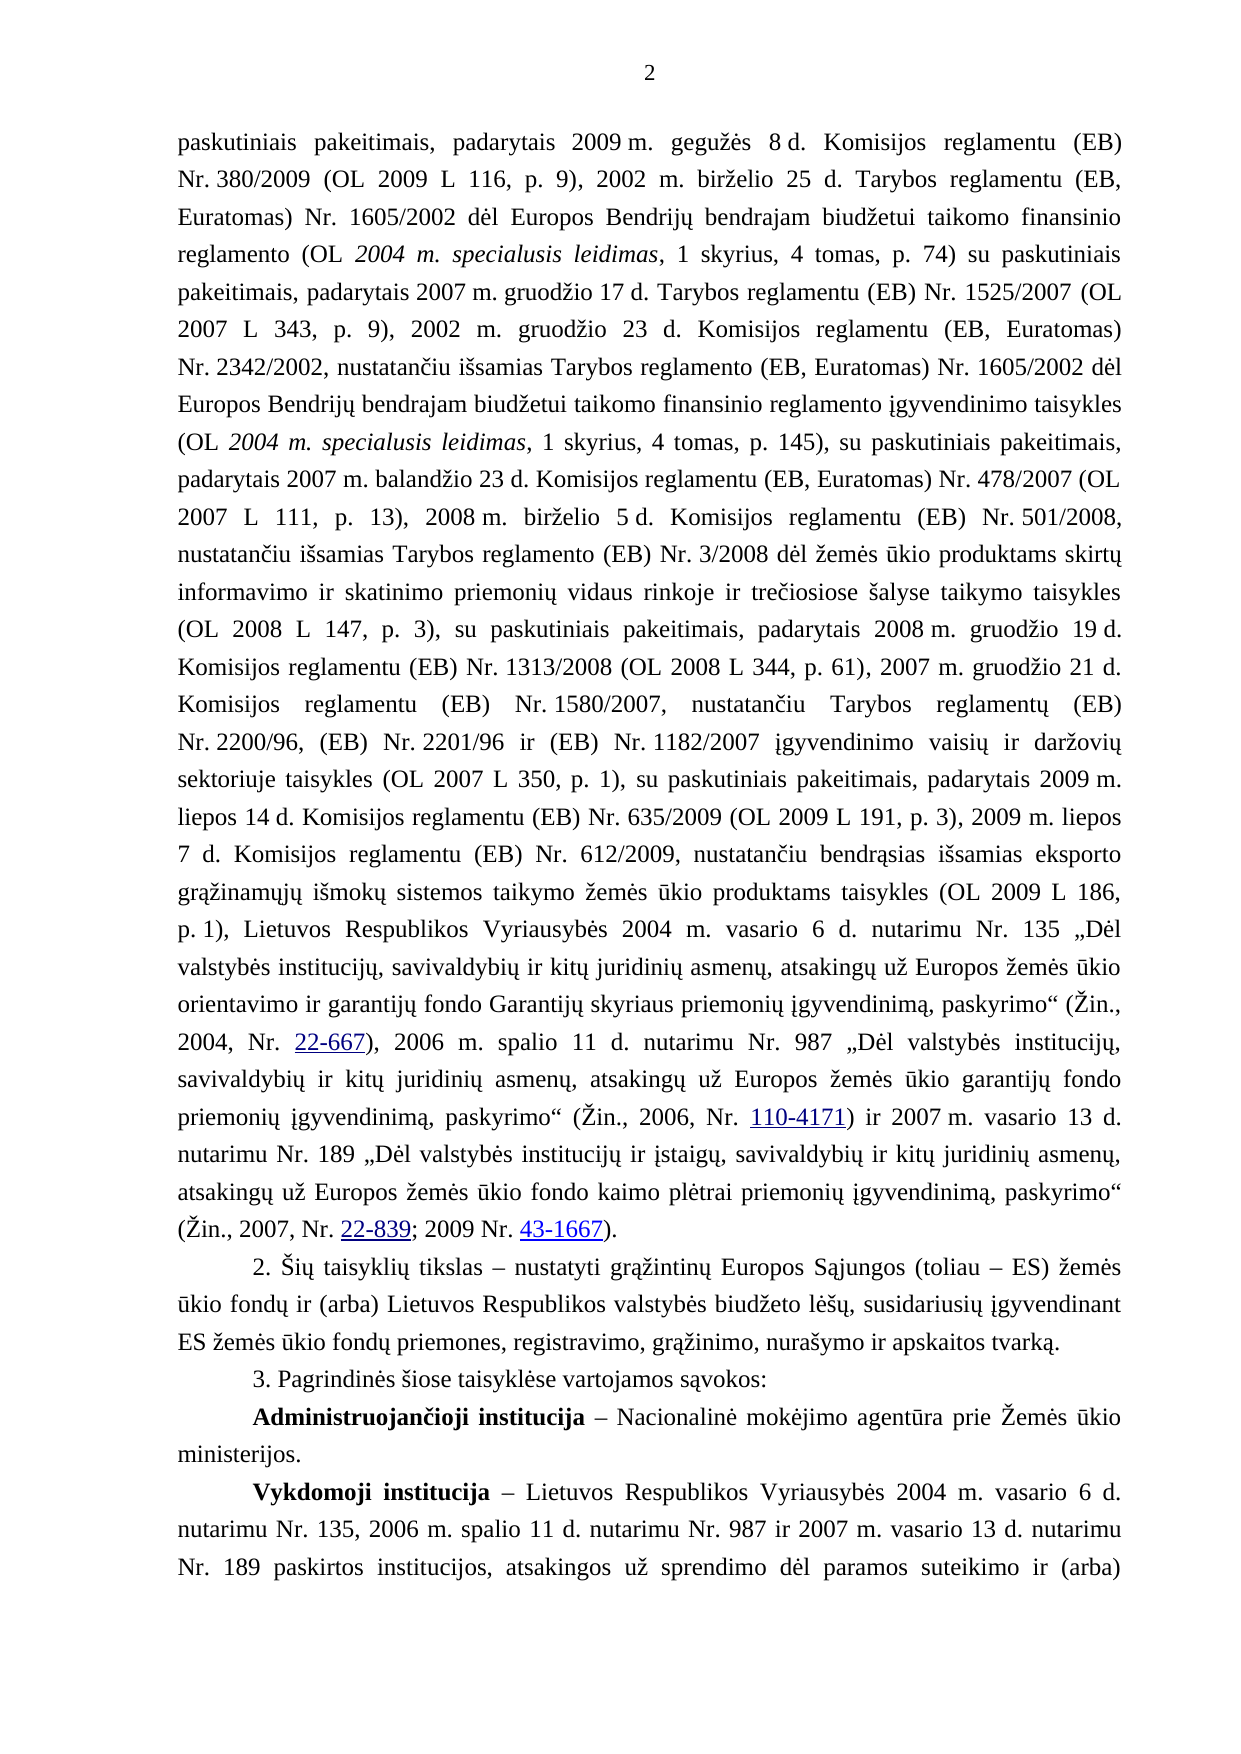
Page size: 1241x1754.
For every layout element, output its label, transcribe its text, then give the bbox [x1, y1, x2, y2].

text 3. Pagrindinės šiose taisyklėse vartojamos sąvokos: [177, 1356, 1122, 1393]
text 2. Šių taisyklių tikslas – nustatyti grąžintinų Europos Sąjungos (toliau – ES) žemės ūkio fondų ir (arba) Lietuvos Respublikos valstybės biudžeto lėšų, susidariusių įgyvendinant ES žemės ūkio fondų priemones, registravimo, grąžinimo, nurašymo ir apskaitos tvarką. [177, 1243, 1122, 1356]
text paskutiniais pakeitimais, padarytais 2009 m. gegužės 8 d. Komisijos reglamentu (EB) Nr. 380/2009 (OL 2009 L 116, p. 9), 2002 m. birželio 25 d. Tarybos reglamentu (EB, Euratomas) Nr. 1605/2002 dėl Europos Bendrijų bendrajam biudžetui taikomo finansinio reglamento (OL 2004 m. specialusis leidimas, 1 skyrius, 4 tomas, p. 74) su paskutiniais pakeitimais, padarytais 2007 m. gruodžio 17 d. Tarybos reglamentu (EB) Nr. 1525/2007 (OL 2007 L 343, p. 9), 2002 m. gruodžio 23 d. Komisijos reglamentu (EB, Euratomas) Nr. 2342/2002, nustatančiu išsamias Tarybos reglamento (EB, Euratomas) Nr. 1605/2002 dėl Europos Bendrijų bendrajam biudžetui taikomo finansinio reglamento įgyvendinimo taisykles (OL 2004 m. specialusis leidimas, 1 skyrius, 4 tomas, p. 145), su paskutiniais pakeitimais, padarytais 2007 m. balandžio 23 d. Komisijos reglamentu (EB, Euratomas) Nr. 478/2007 (OL 2007 L 111, p. 13), 2008 m. birželio 5 d. Komisijos reglamentu (EB) Nr. 501/2008, nustatančiu išsamias Tarybos reglamento (EB) Nr. 3/2008 dėl žemės ūkio produktams skirtų informavimo ir skatinimo priemonių vidaus rinkoje ir trečiosiose šalyse taikymo taisykles (OL 2008 L 147, p. 3), su paskutiniais pakeitimais, padarytais 2008 m. gruodžio 19 d. Komisijos reglamentu (EB) Nr. 1313/2008 (OL 2008 L 344, p. 61), 2007 m. gruodžio 21 d. Komisijos reglamentu (EB) Nr. 1580/2007, nustatančiu Tarybos reglamentų (EB) Nr. 2200/96, (EB) Nr. 2201/96 ir (EB) Nr. 1182/2007 įgyvendinimo vaisių ir daržovių sektoriuje taisykles (OL 2007 L 350, p. 1), su paskutiniais pakeitimais, padarytais 2009 m. liepos 14 d. Komisijos reglamentu (EB) Nr. 635/2009 (OL 2009 L 191, p. 3), 2009 m. liepos 7 d. Komisijos reglamentu (EB) Nr. 612/2009, nustatančiu bendrąsias išsamias eksporto grąžinamųjų išmokų sistemos taikymo žemės ūkio produktams taisykles (OL 2009 L 186, p. 1), Lietuvos Respublikos Vyriausybės 2004 m. vasario 6 d. nutarimu Nr. 135 „Dėl valstybės institucijų, savivaldybių ir kitų juridinių asmenų, atsakingų už Europos žemės ūkio orientavimo ir garantijų fondo Garantijų skyriaus priemonių įgyvendinimą, paskyrimo“ (Žin., 2004, Nr. 22-667), 2006 m. spalio 11 d. nutarimu Nr. 987 „Dėl valstybės institucijų, savivaldybių ir kitų juridinių asmenų, atsakingų už Europos žemės ūkio garantijų fondo priemonių įgyvendinimą, paskyrimo“ (Žin., 2006, Nr. 110-4171) ir 2007 m. vasario 13 d. nutarimu Nr. 189 „Dėl valstybės institucijų ir įstaigų, savivaldybių ir kitų juridinių asmenų, atsakingų už Europos žemės ūkio fondo kaimo plėtrai priemonių įgyvendinimą, paskyrimo“ (Žin., 2007, Nr. 22-839; 2009 Nr. 43-1667). [177, 118, 1122, 1243]
text Vykdomoji institucija – Lietuvos Respublikos Vyriausybės 2004 m. vasario 6 d. nutarimu Nr. 135, 2006 m. spalio 11 d. nutarimu Nr. 987 ir 2007 m. vasario 13 d. nutarimu Nr. 189 paskirtos institucijos, atsakingos už sprendimo dėl paramos suteikimo ir (arba) [177, 1468, 1122, 1581]
text Administruojančioji institucija – Nacionalinė mokėjimo agentūra prie Žemės ūkio ministerijos. [177, 1393, 1122, 1468]
